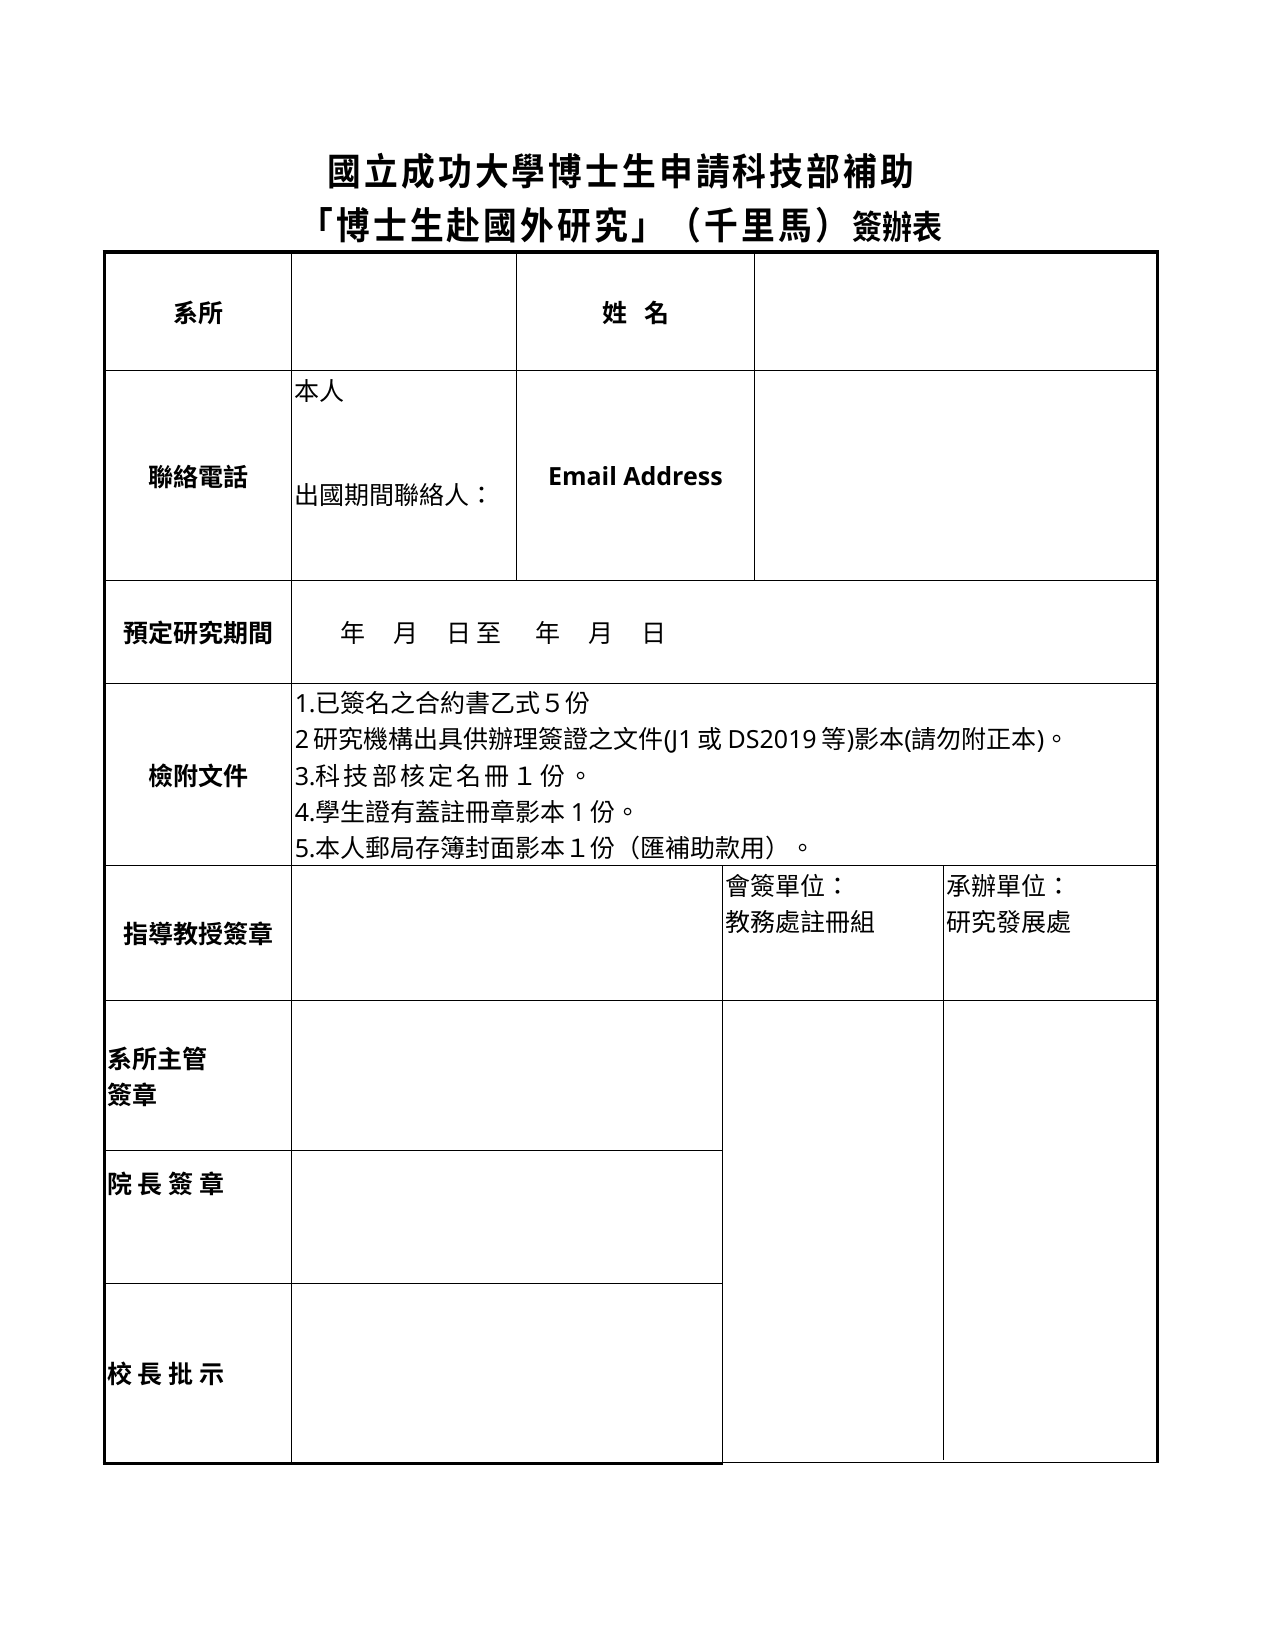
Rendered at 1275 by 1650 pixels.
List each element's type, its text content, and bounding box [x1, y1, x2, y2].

text 國立成功大學博士生申請科技部補助 [118, 142, 1124, 196]
table_cell 承辦單位： 研究發展處 [944, 866, 1156, 1000]
table_cell 會簽單位： 教務處註冊組 [723, 866, 943, 1000]
table_header [292, 254, 516, 370]
text 「博士生赴國外研究」（千里馬）簽辦表 [118, 196, 1124, 250]
table_cell [755, 371, 1156, 580]
table_cell 1.已簽名之合約書乙式５份 2研究機構出具供辦理簽證之文件(J1或DS2019等)影本(請勿附正本)。 3.科技部核定名冊１份。 4.學生證有蓋註冊章影本1份。 5.本人郵局存簿封面影本１份（匯補助款用）。 [292, 684, 1156, 865]
table_cell 校 長 批 示 [106, 1284, 291, 1462]
table_cell 系所主管 簽章 [106, 1001, 291, 1150]
table_cell 指導教授簽章 [106, 866, 291, 1000]
table_cell [944, 1001, 1156, 1462]
table_cell 本人 出國期間聯絡人： [292, 371, 516, 580]
table_cell [292, 866, 722, 1000]
table_header [755, 254, 1156, 370]
table_cell Email Address [517, 371, 754, 580]
table_cell 院 長 簽 章 [106, 1151, 291, 1283]
table_cell [292, 1001, 722, 1150]
table_header 姓 名 [517, 254, 754, 370]
table_header 系所 [106, 254, 291, 370]
table_cell [292, 1284, 722, 1462]
table_cell 檢附文件 [106, 684, 291, 865]
table_cell 年 月 日 至 年 月 日 [292, 581, 1156, 683]
table_cell [292, 1151, 722, 1283]
table_cell [723, 1001, 943, 1462]
table_cell 聯絡電話 [106, 371, 291, 580]
table_cell 預定研究期間 [106, 581, 291, 683]
